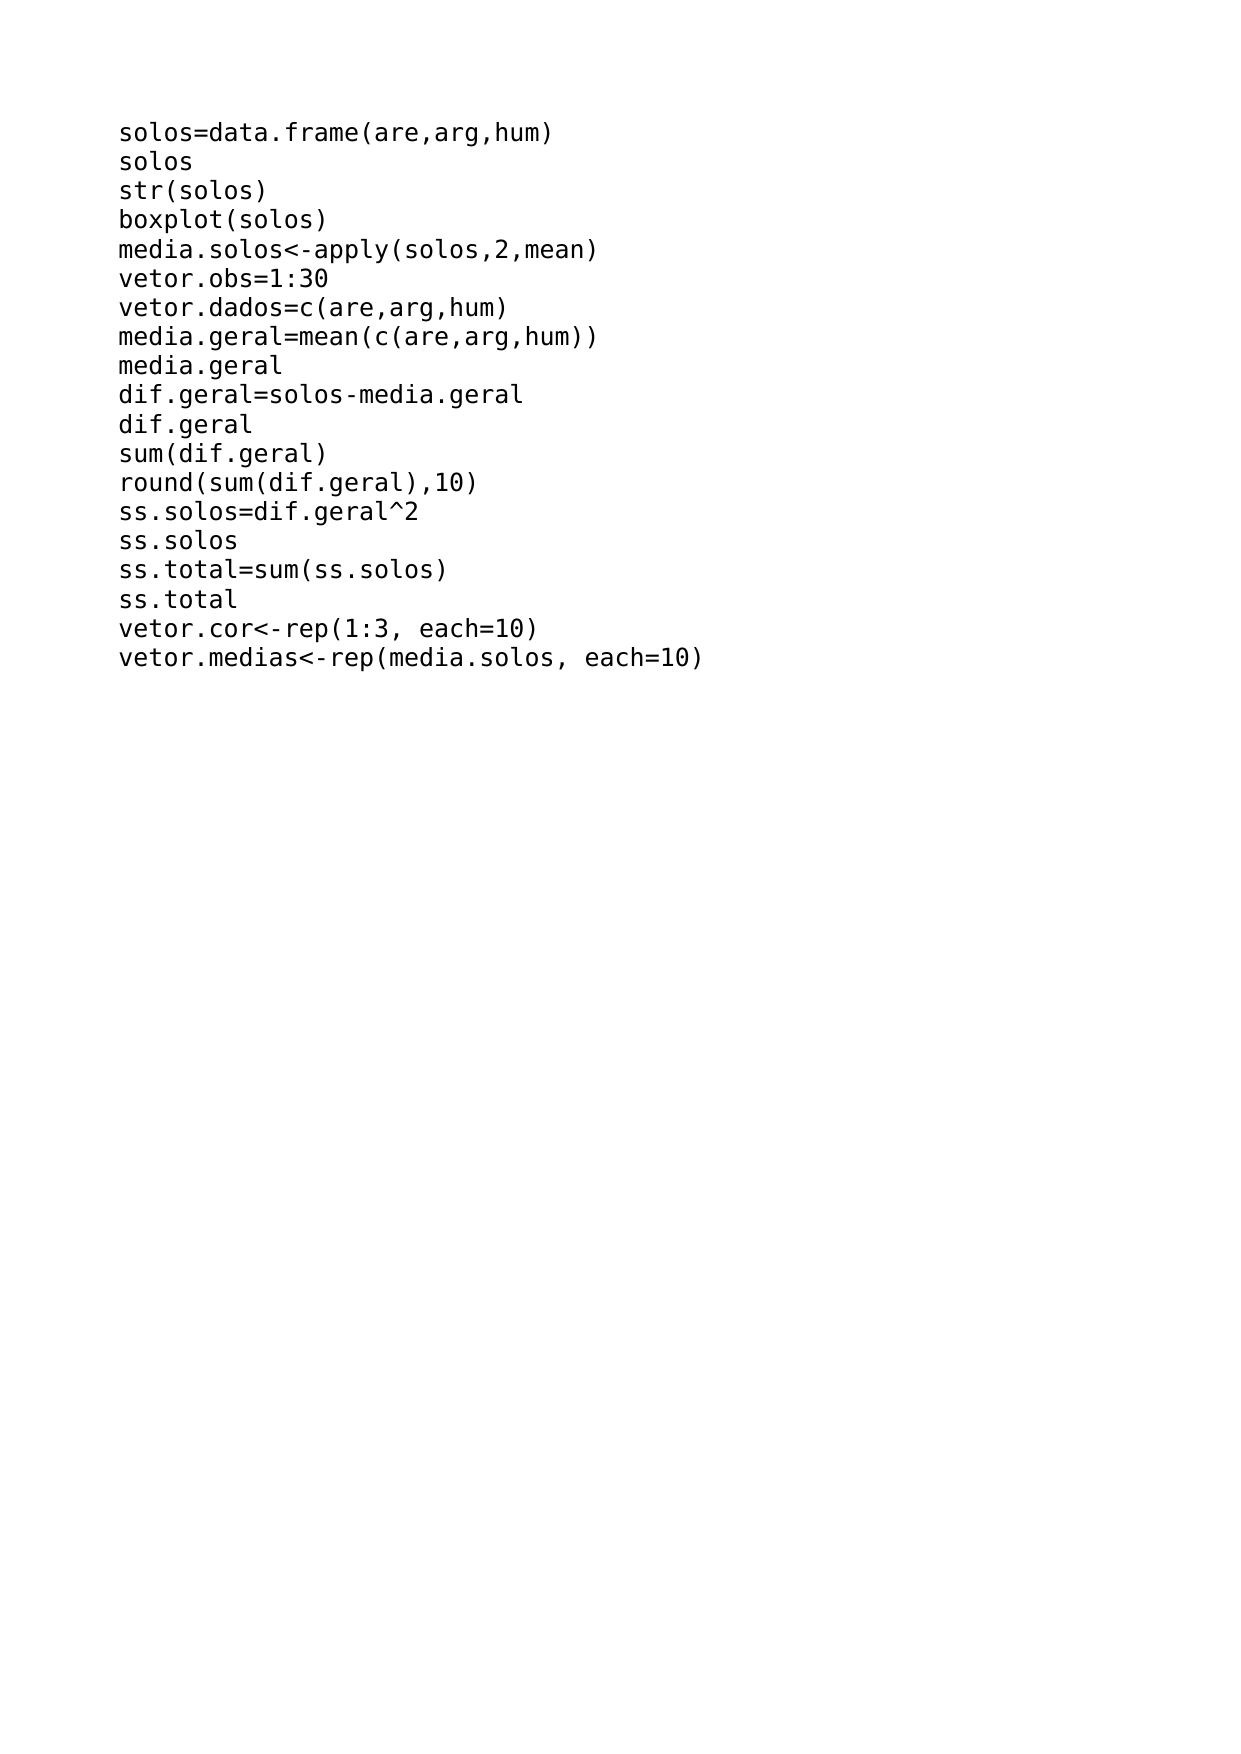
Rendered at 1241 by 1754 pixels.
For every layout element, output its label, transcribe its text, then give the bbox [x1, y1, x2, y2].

text solos=data.frame(are,arg,hum) solos str(solos) boxplot(solos) media.solos<-apply(solos,2,mean) vetor.obs=1:30 vetor.dados=c(are,arg,hum) media.geral=mean(c(are,arg,hum)) media.geral dif.geral=solos-media.geral dif.geral sum(dif.geral) round(sum(dif.geral),10) ss.solos=dif.geral^2 ss.solos ss.total=sum(ss.solos) ss.total vetor.cor<-rep(1:3, each=10) vetor.medias<-rep(media.solos, each=10) [118, 118, 1122, 672]
